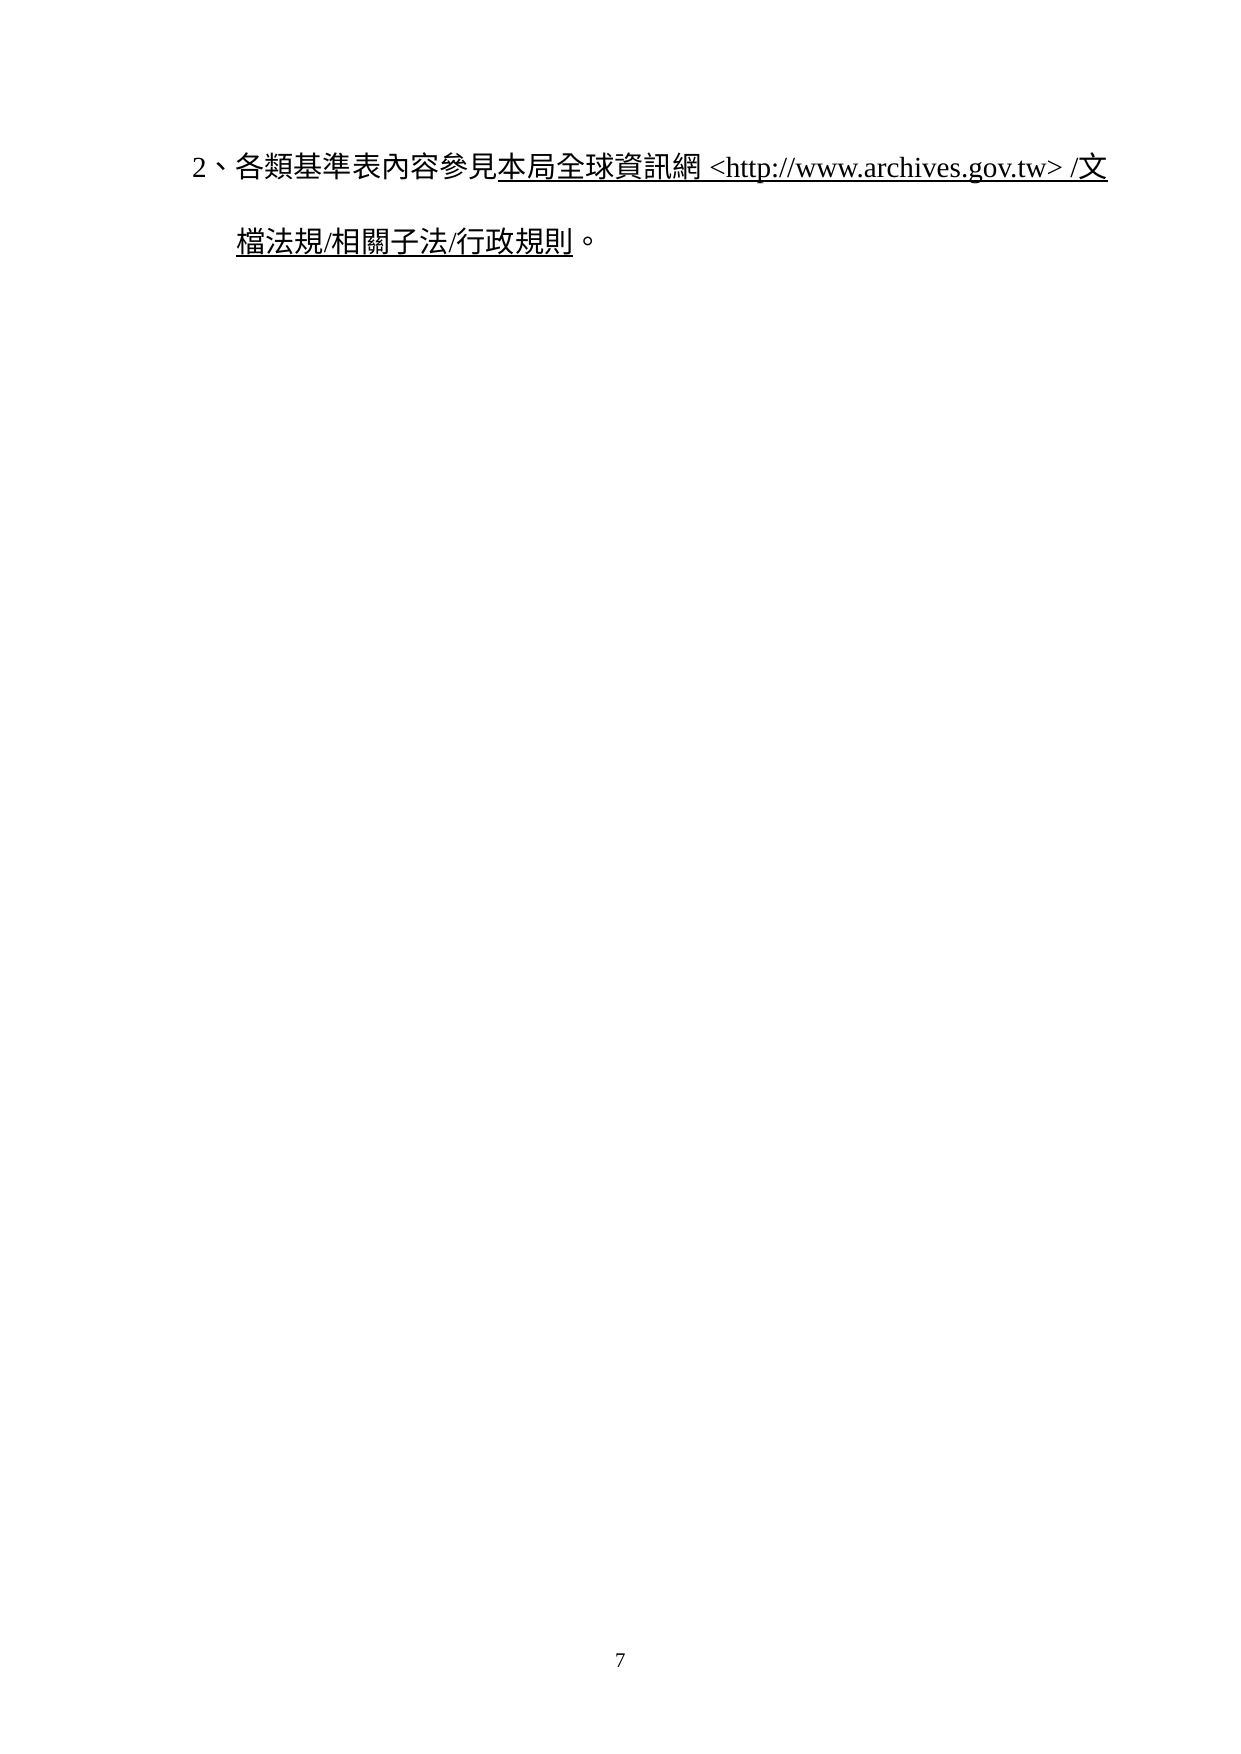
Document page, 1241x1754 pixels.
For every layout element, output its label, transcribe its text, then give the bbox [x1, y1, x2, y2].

text 2、各類基準表內容參見本局全球資訊網 <http://www.archives.gov.tw> /文檔法規/相關子法/行政規則。 [192, 127, 1108, 277]
